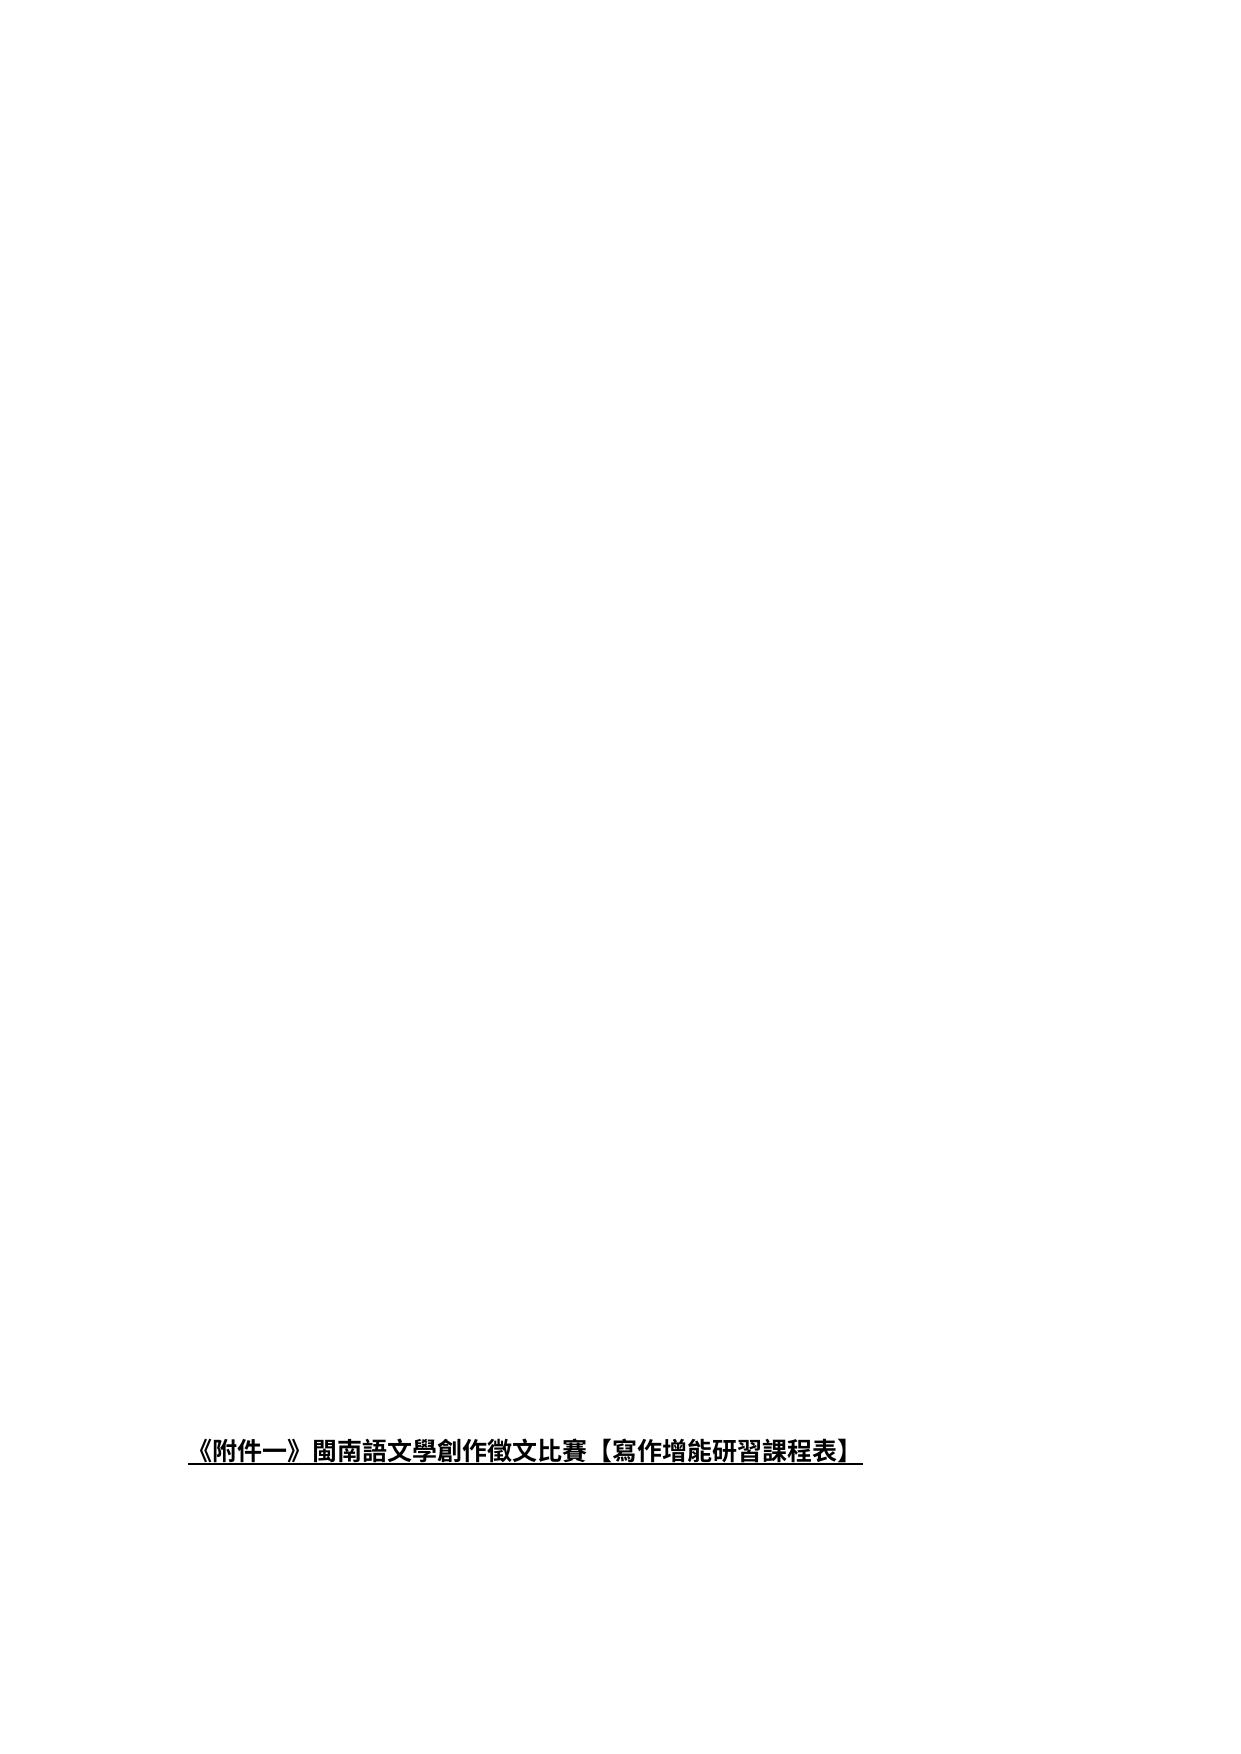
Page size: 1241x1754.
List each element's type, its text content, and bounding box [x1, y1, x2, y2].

text 《附件一》閩南語文學創作徵文比賽【寫作增能研習課程表】 [187, 1408, 1053, 1471]
